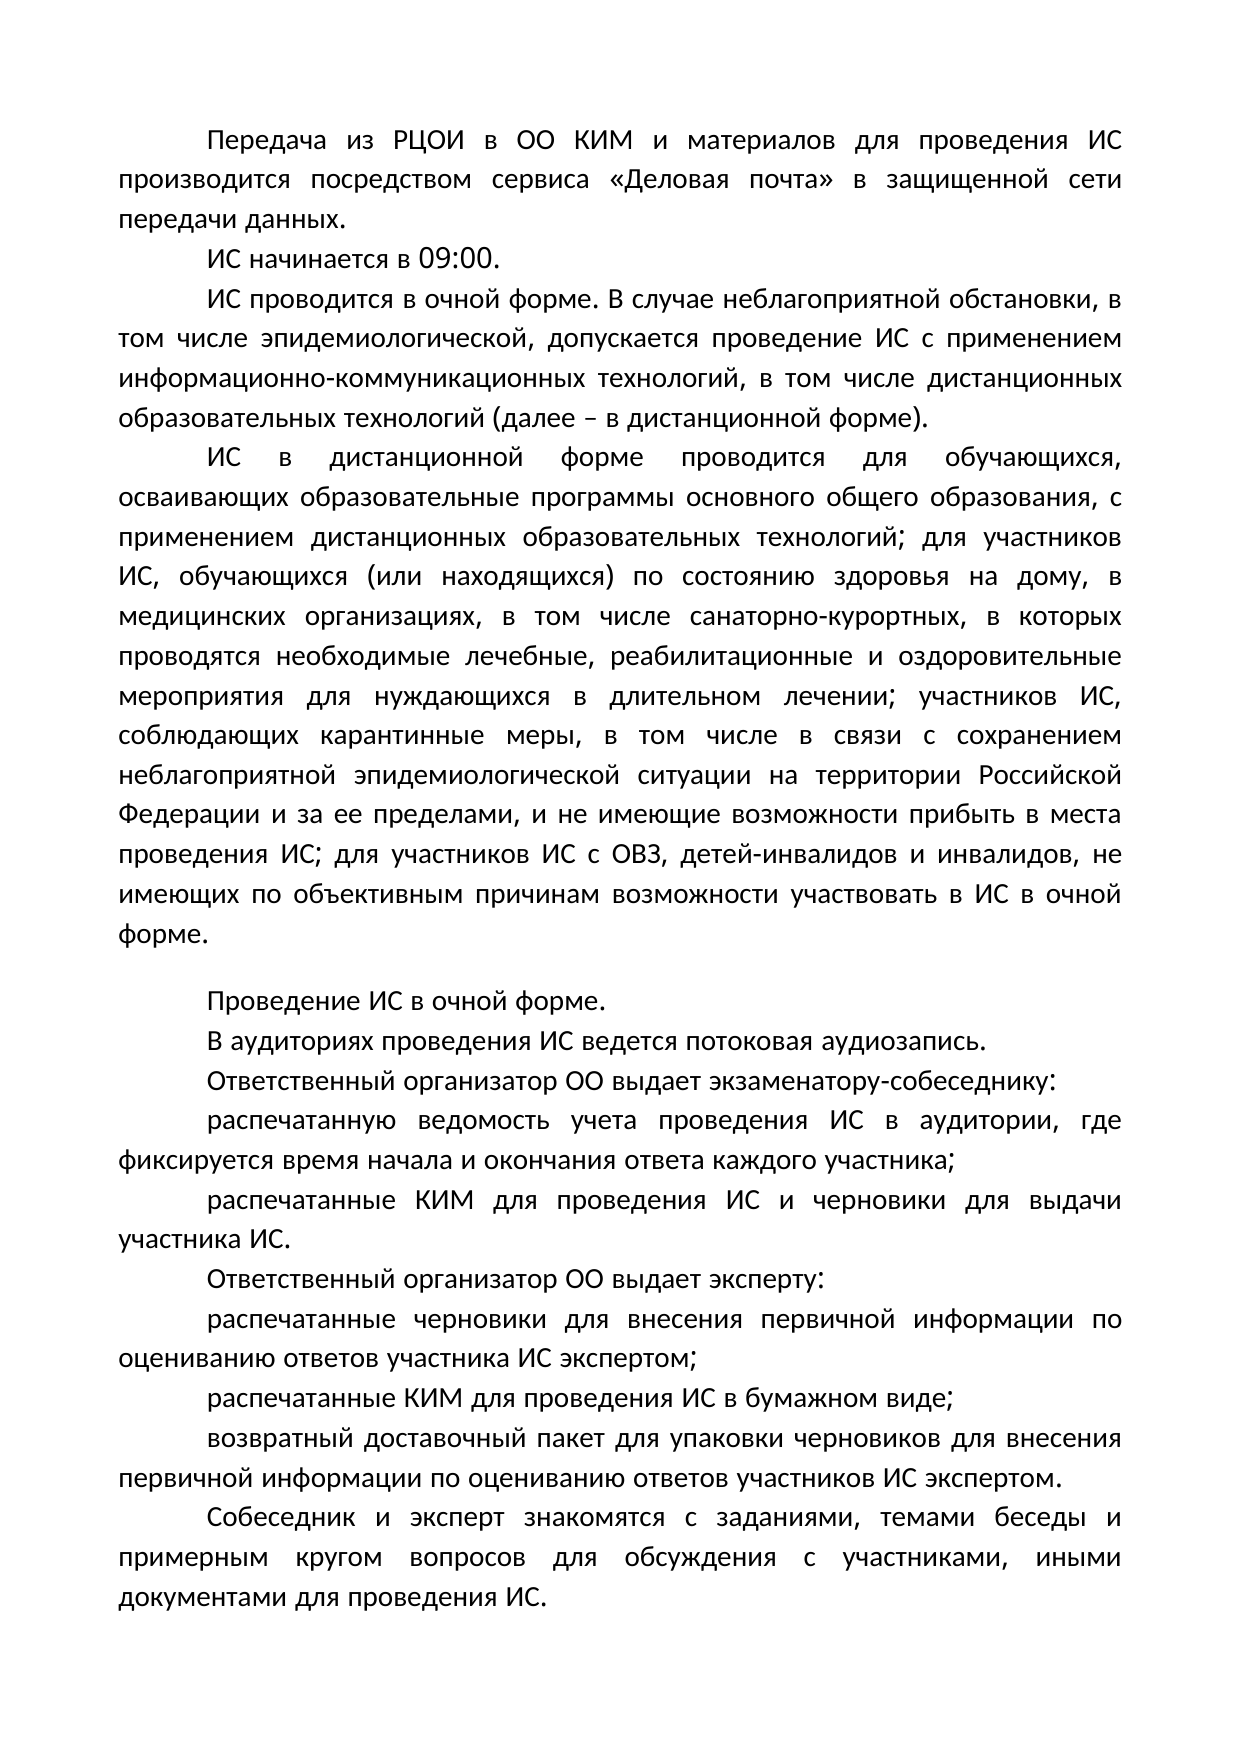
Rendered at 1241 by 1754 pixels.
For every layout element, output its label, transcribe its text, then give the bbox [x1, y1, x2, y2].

text Ответственный организатор ОО выдает экзаменатору-собеседнику: [118, 1059, 1122, 1099]
text распечатанные КИМ для проведения ИС в бумажном виде; [118, 1376, 1122, 1416]
text Собеседник и эксперт знакомятся с заданиями, темами беседы и примерным кругом вопросов для обсуждения с участниками, иными документами для проведения ИС. [118, 1496, 1122, 1614]
text Проведение ИС в очной форме. [118, 979, 1122, 1019]
text распечатанную ведомость учета проведения ИС в аудитории, где фиксируется время начала и окончания ответа каждого участника; [118, 1099, 1122, 1178]
text возвратный доставочный пакет для упаковки черновиков для внесения первичной информации по оцениванию ответов участников ИС экспертом. [118, 1416, 1122, 1496]
text ИС начинается в 09:00. [118, 237, 1122, 277]
text распечатанные черновики для внесения первичной информации по оцениванию ответов участника ИС экспертом; [118, 1297, 1122, 1376]
text Ответственный организатор ОО выдает эксперту: [118, 1257, 1122, 1297]
text В аудиториях проведения ИС ведется потоковая аудиозапись. [118, 1019, 1122, 1059]
text ИС проводится в очной форме. В случае неблагоприятной обстановки, в том числе эпидемиологической, допускается проведение ИС с применением информационно-коммуникационных технологий, в том числе дистанционных образовательных технологий (далее – в дистанционной форме). [118, 277, 1122, 436]
text распечатанные КИМ для проведения ИС и черновики для выдачи участника ИС. [118, 1178, 1122, 1257]
text Передача из РЦОИ в ОО КИМ и материалов для проведения ИС производится посредством сервиса «Деловая почта» в защищенной сети передачи данных. [118, 118, 1122, 237]
text ИС в дистанционной форме проводится для обучающихся, осваивающих образовательные программы основного общего образования, с применением дистанционных образовательных технологий; для участников ИС, обучающихся (или находящихся) по состоянию здоровья на дому, в медицинских организациях, в том числе санаторно-курортных, в которых проводятся необходимые лечебные, реабилитационные и оздоровительные мероприятия для нуждающихся в длительном лечении; участников ИС, соблюдающих карантинные меры, в том числе в связи с сохранением неблагоприятной эпидемиологической ситуации на территории Российской Федерации и за ее пределами, и не имеющие возможности прибыть в места проведения ИС; для участников ИС с ОВЗ, детей-инвалидов и инвалидов, не имеющих по объективным причинам возможности участвовать в ИС в очной форме. [118, 436, 1122, 952]
